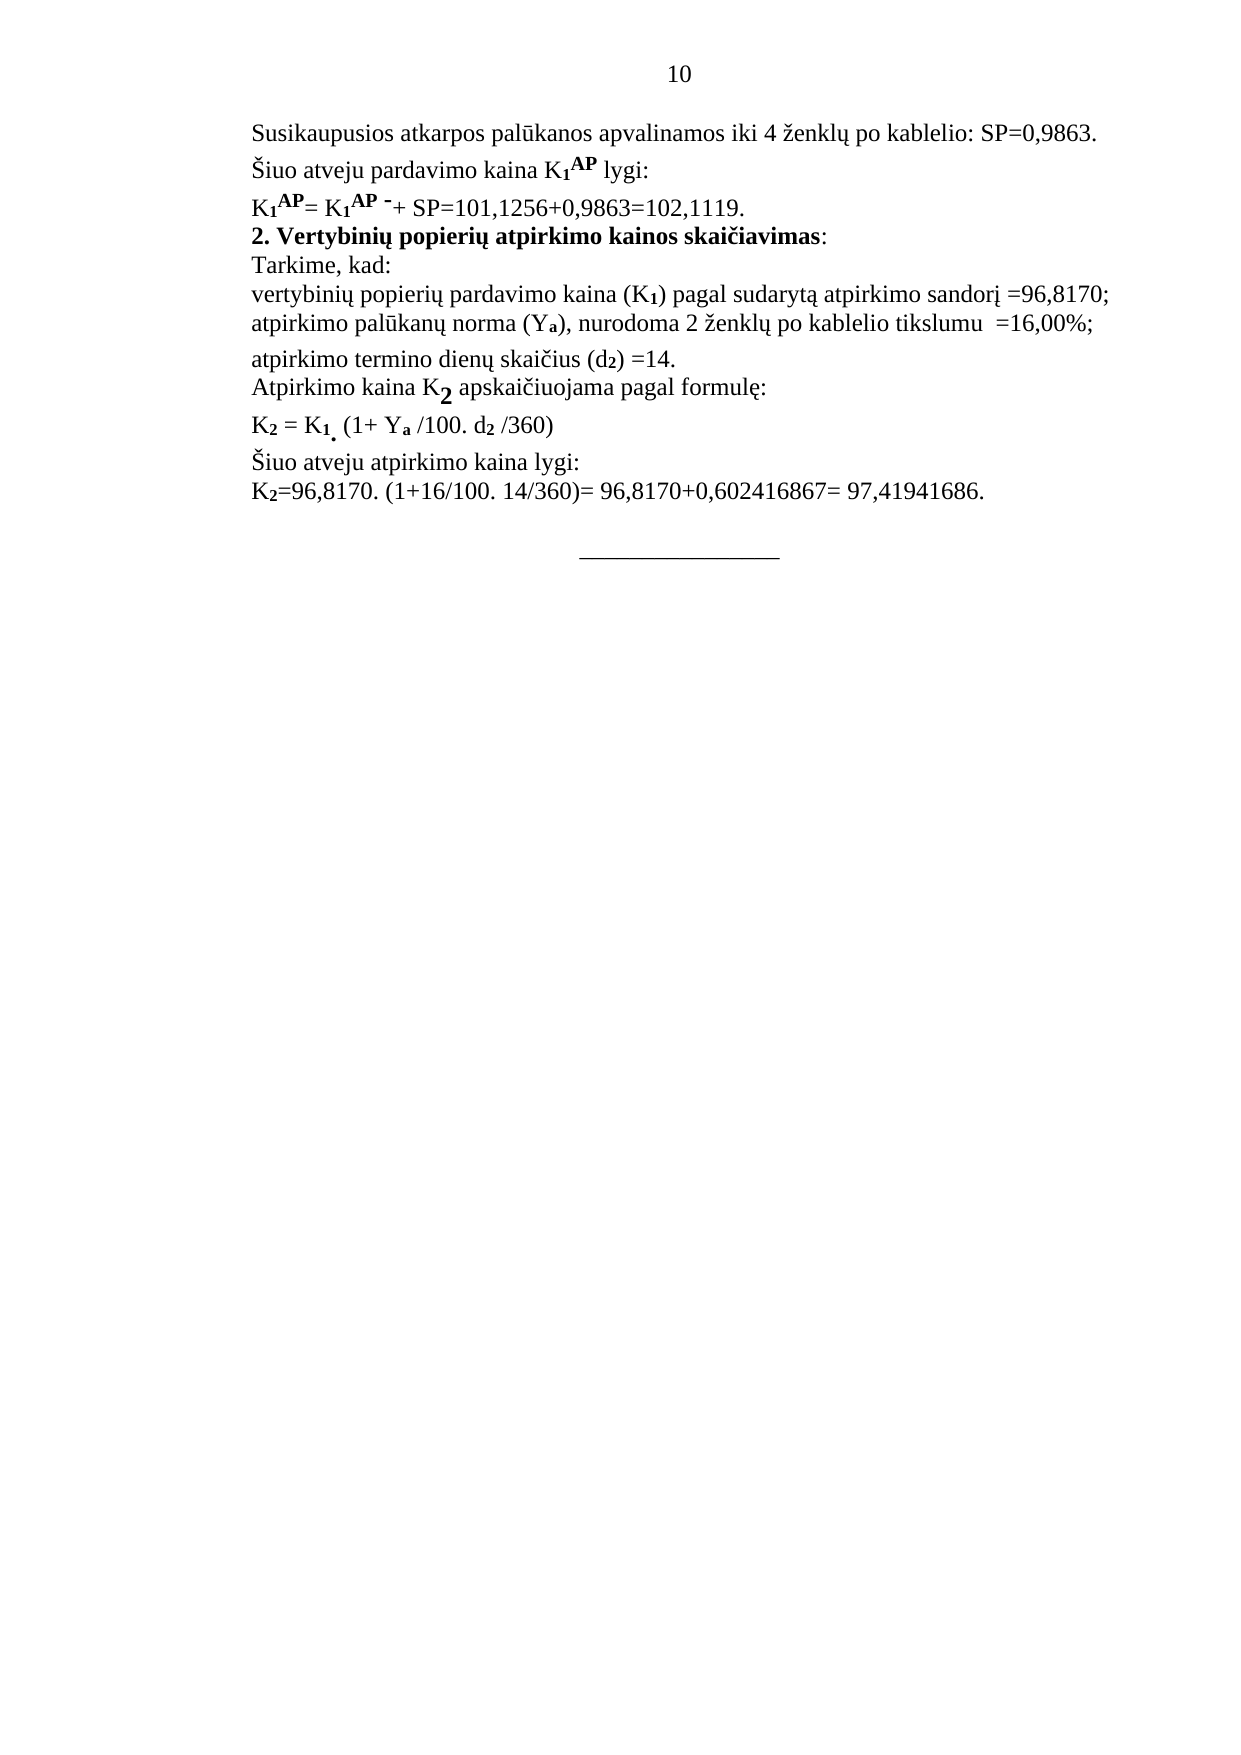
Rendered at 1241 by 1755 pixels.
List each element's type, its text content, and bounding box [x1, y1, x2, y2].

text Atpirkimo kaina K2 apskaičiuojama pagal formulę: [177, 372, 1181, 410]
text vertybinių popierių pardavimo kaina (K1) pagal sudarytą atpirkimo sandorį =96,8170; [177, 279, 1181, 308]
text Susikaupusios atkarpos palūkanos apvalinamos iki 4 ženklų po kablelio: SP=0,9863. [177, 118, 1181, 147]
text Tarkime, kad: [177, 250, 1181, 279]
text Šiuo atveju atpirkimo kaina lygi: [177, 447, 1181, 476]
text K2 = K1. (1+ Ya /100. d2 /360) [177, 410, 1181, 447]
text 2. Vertybinių popierių atpirkimo kainos skaičiavimas: [177, 221, 1181, 250]
text atpirkimo termino dienų skaičius (d2) =14. [177, 344, 1181, 372]
text atpirkimo palūkanų norma (Ya), nurodoma 2 ženklų po kablelio tikslumu =16,00%; [177, 308, 1181, 344]
text K1ap= K1ap -+ SP=101,1256+0,9863=102,1119. [177, 184, 1181, 221]
text ________________ [177, 533, 1181, 562]
text K2=96,8170. (1+16/100. 14/360)= 96,8170+0,602416867= 97,41941686. [177, 476, 1181, 504]
text Šiuo atveju pardavimo kaina K1ap lygi: [177, 147, 1181, 184]
